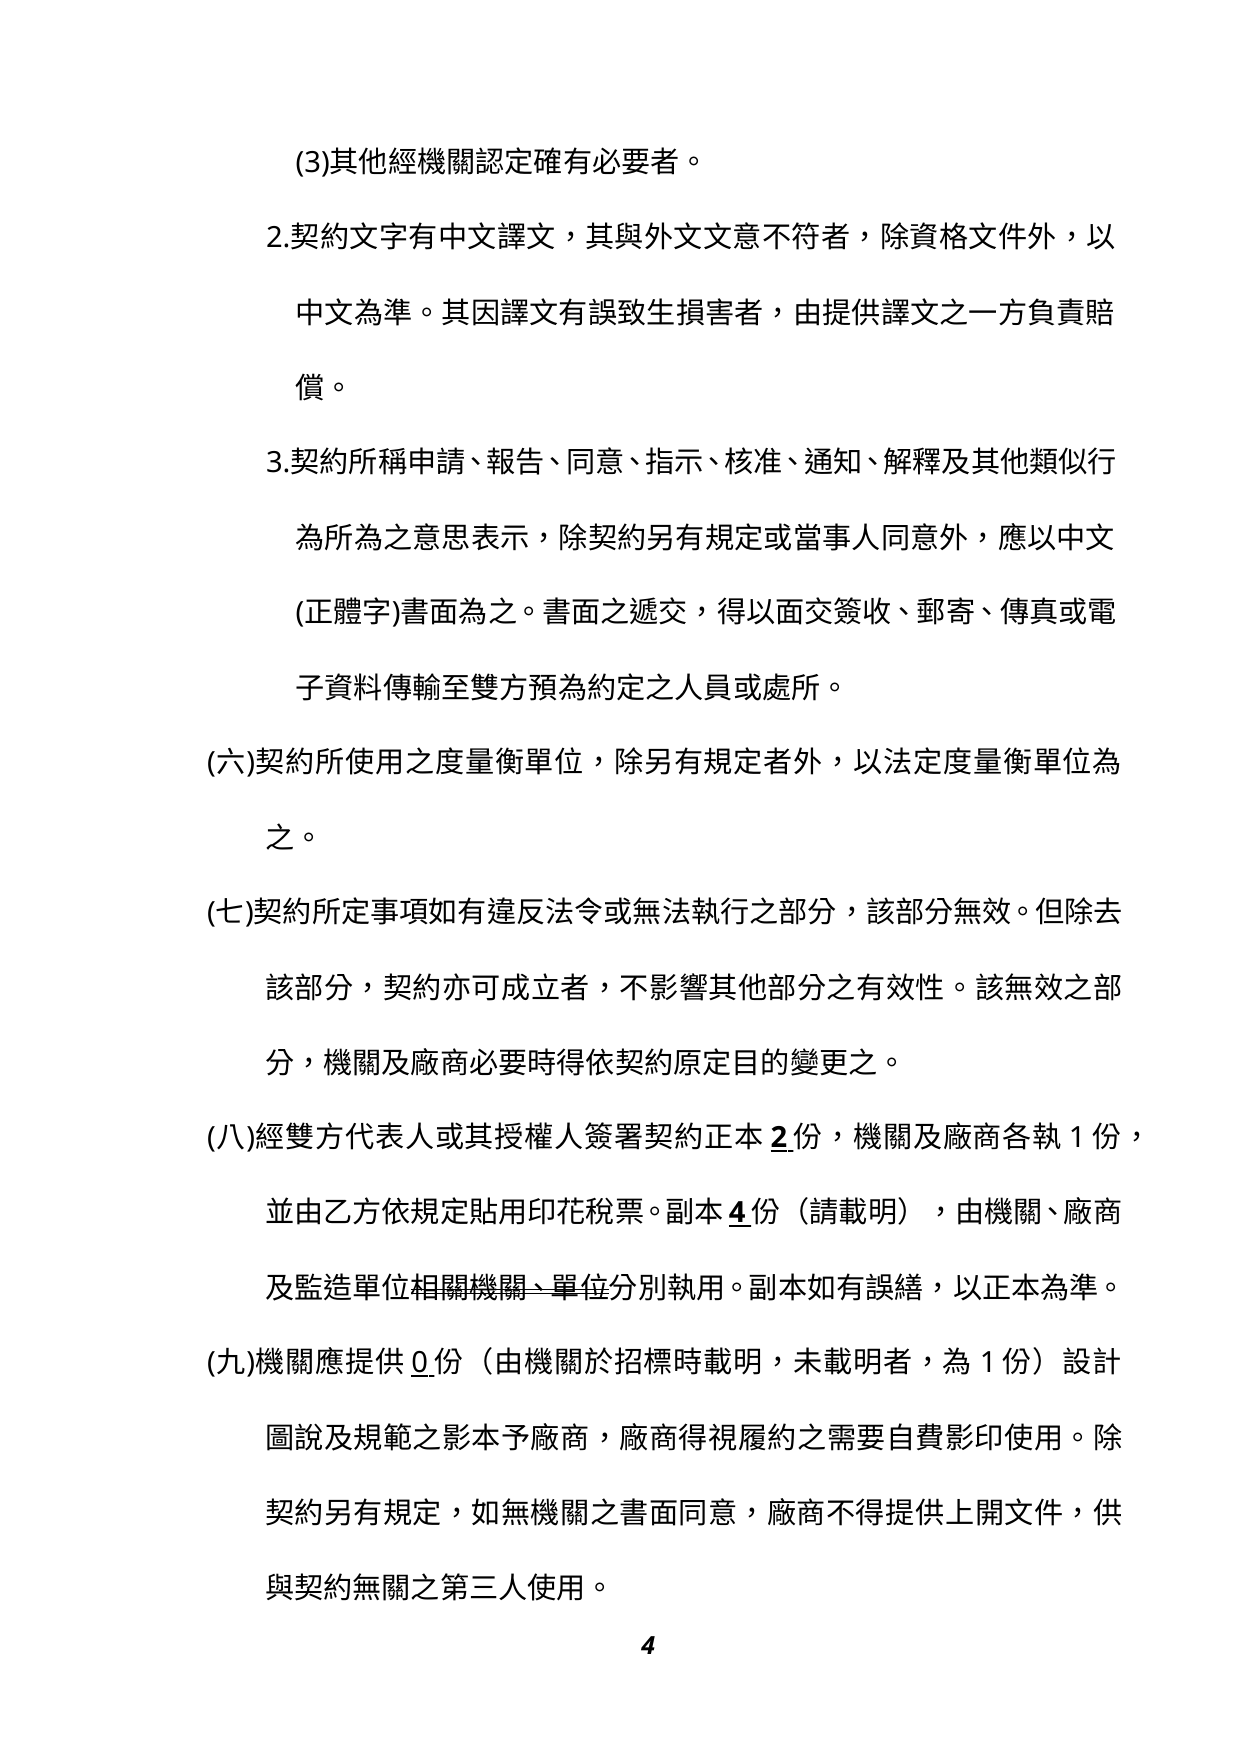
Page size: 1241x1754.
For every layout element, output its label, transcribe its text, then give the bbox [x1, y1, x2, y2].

text (六)契約所使用之度量衡單位，除另有規定者外，以法定度量衡單位為之。 [207, 723, 1122, 873]
text 2.契約文字有中文譯文，其與外文文意不符者，除資格文件外，以中文為準。其因譯文有誤致生損害者，由提供譯文之一方負責賠償。 [266, 198, 1116, 423]
text (九)機關應提供0份（由機關於招標時載明，未載明者，為1份）設計圖說及規範之影本予廠商，廠商得視履約之需要自費影印使用。除契約另有規定，如無機關之書面同意，廠商不得提供上開文件，供與契約無關之第三人使用。 [207, 1323, 1122, 1623]
text 3.契約所稱申請、報告、同意、指示、核准、通知、解釋及其他類似行為所為之意思表示，除契約另有規定或當事人同意外，應以中文(正體字)書面為之。書面之遞交，得以面交簽收、郵寄、傳真或電子資料傳輸至雙方預為約定之人員或處所。 [266, 423, 1116, 723]
text (3)其他經機關認定確有必要者。 [295, 123, 1122, 198]
text (七)契約所定事項如有違反法令或無法執行之部分，該部分無效。但除去該部分，契約亦可成立者，不影響其他部分之有效性。該無效之部分，機關及廠商必要時得依契約原定目的變更之。 [207, 873, 1122, 1098]
text (八)經雙方代表人或其授權人簽署契約正本2份，機關及廠商各執1份，並由乙方依規定貼用印花稅票。副本4份（請載明），由機關、廠商及監造單位相關機關、單位分別執用。副本如有誤繕，以正本為準。 [207, 1098, 1122, 1323]
